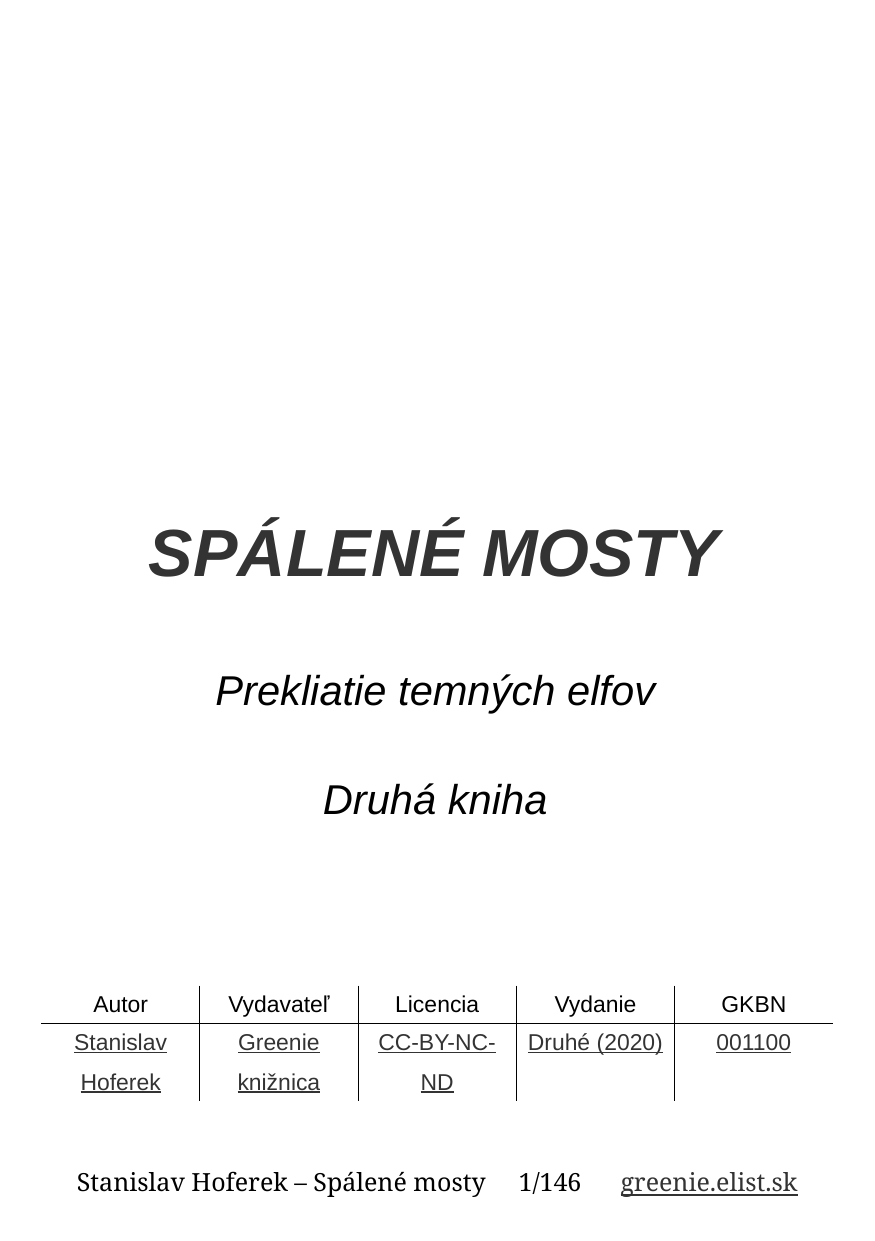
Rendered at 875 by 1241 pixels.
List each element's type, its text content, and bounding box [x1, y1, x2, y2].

table_header Vydavateľ [200, 986, 358, 1023]
subtitle Druhá kniha [41, 776, 833, 823]
table_cell Druhé (2020) [517, 1024, 674, 1101]
table_header Vydanie [517, 986, 674, 1023]
table_cell CC-BY-NC-ND [359, 1024, 516, 1101]
table_header Autor [41, 986, 199, 1023]
table_header GKBN [675, 986, 833, 1023]
table_cell Stanislav Hoferek [41, 1024, 199, 1101]
table_cell Greenie knižnica [200, 1024, 358, 1101]
subtitle SPÁLENÉ MOSTY [41, 514, 833, 590]
subtitle Prekliatie temných elfov [41, 666, 833, 714]
table_cell 001100 [675, 1024, 833, 1101]
table_header Licencia [359, 986, 516, 1023]
